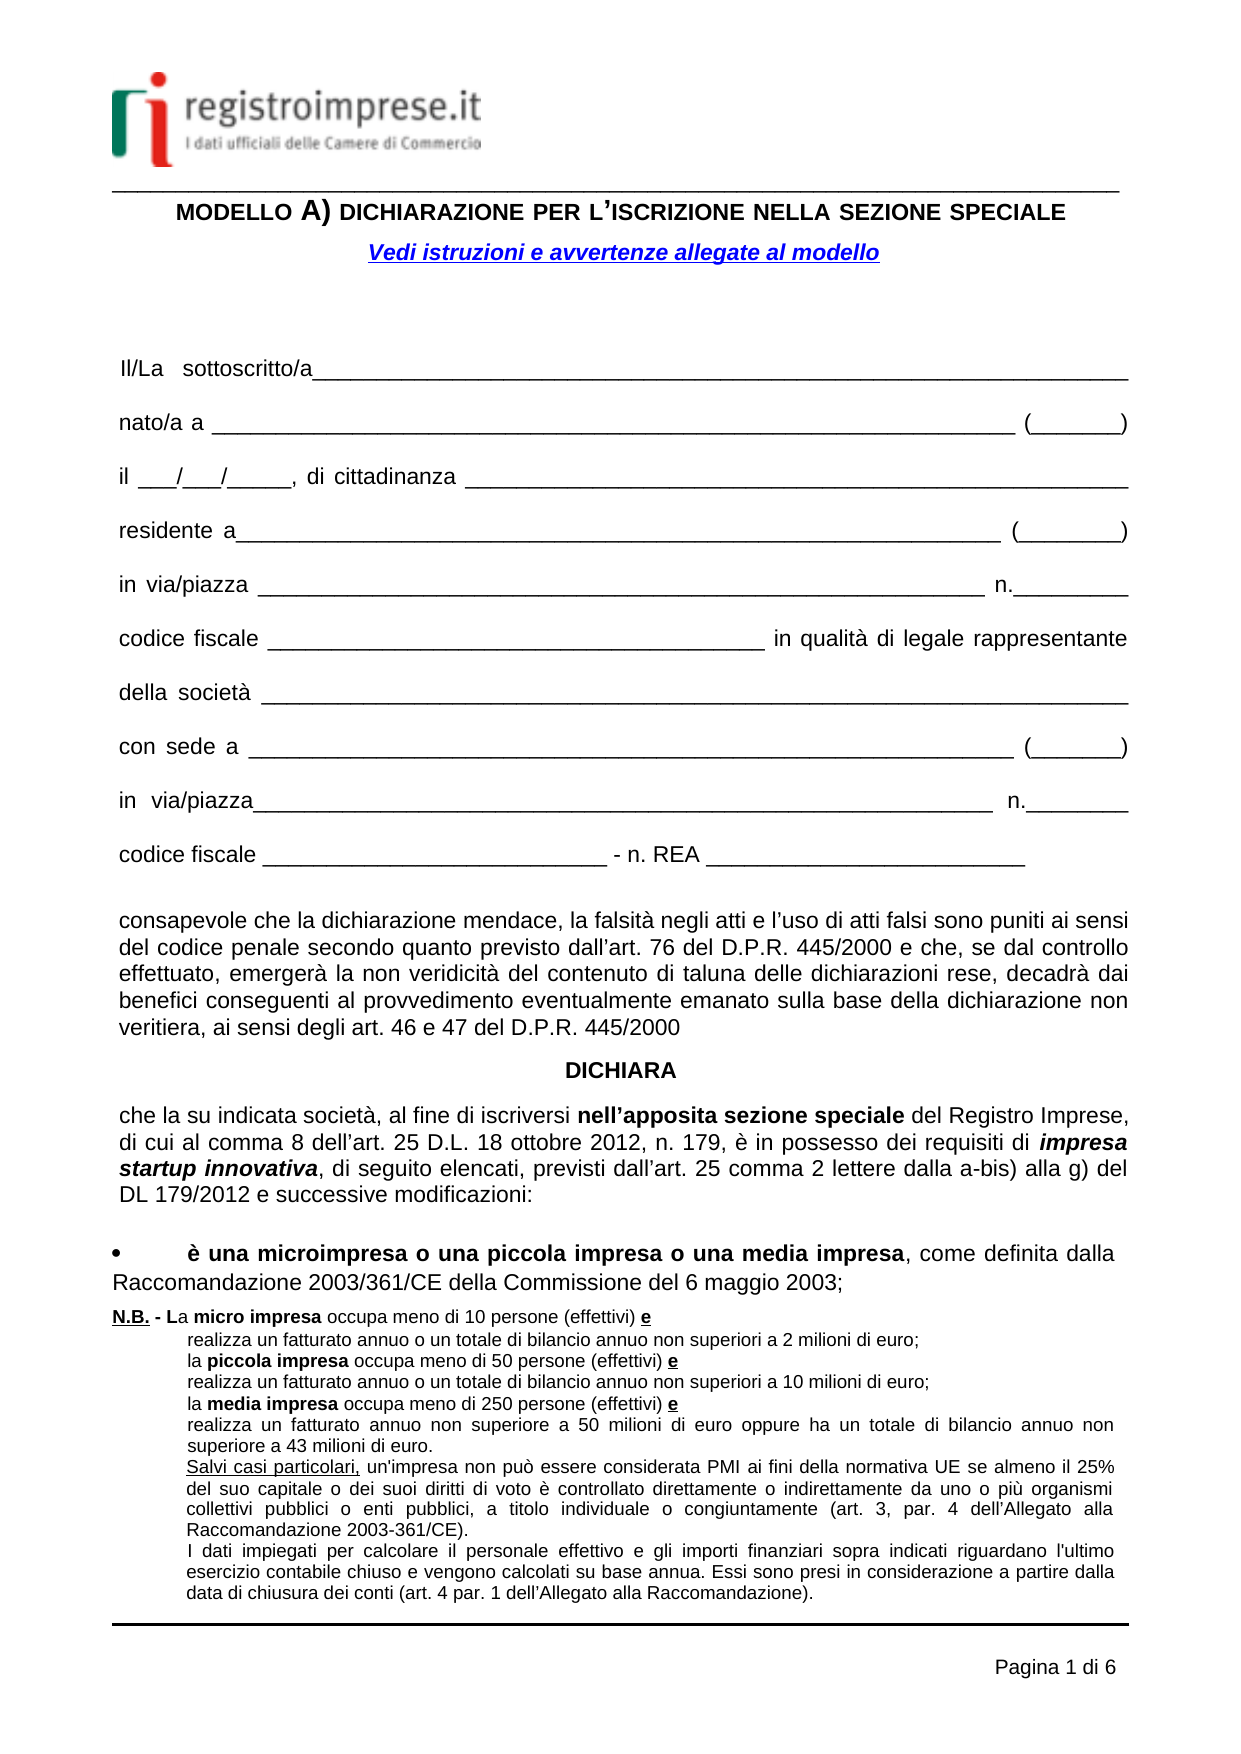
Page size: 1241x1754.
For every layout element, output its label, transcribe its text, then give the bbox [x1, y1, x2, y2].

text realizza un fatturato annuo non superiore a 50 milioni di euro oppure ha un totale di bilancio annuo non superiore a 43 milioni di euro. [187, 1415, 1115, 1456]
list è una microimpresa o una piccola impresa o una media impresa, come definita dalla Raccomandazione 2003/361/CE della Commissione del 6 maggio 2003; [112, 1239, 1115, 1295]
picture [112, 72, 481, 167]
text modello A) dichiarazione per l’iscrizione nella sezione speciale [112, 193, 1129, 226]
text I dati impiegati per calcolare il personale effettivo e gli importi finanziari sopra indicati riguardano l'ultimo esercizio contabile chiuso e vengono calcolati su base annua. Essi sono presi in considerazione a partire dalla data di chiusura dei conti (art. 4 par. 1 dell’Allegato alla Raccomandazione). [186, 1541, 1115, 1603]
text che la su indicata società, al fine di iscriversi nell’apposita sezione speciale del Registro Imprese, di cui al comma 8 dell’art. 25 D.L. 18 ottobre 2012, n. 179, è in possesso dei requisiti di impresa startup innovativa, di seguito elencati, previsti dall’art. 25 comma 2 lettere dalla a-bis) alla g) del DL 179/2012 e successive modificazioni: [119, 1102, 1129, 1208]
text DICHIARA [112, 1057, 1129, 1084]
text realizza un fatturato annuo o un totale di bilancio annuo non superiori a 10 milioni di euro; [187, 1372, 1115, 1393]
text consapevole che la dichiarazione mendace, la falsità negli atti e l’uso di atti falsi sono puniti ai sensi del codice penale secondo quanto previsto dall’art. 76 del D.P.R. 445/2000 e che, se dal controllo effettuato, emergerà la non veridicità del contenuto di taluna delle dichiarazioni rese, decadrà dai benefici conseguenti al provvedimento eventualmente emanato sulla base della dichiarazione non veritiera, ai sensi degli art. 46 e 47 del D.P.R. 445/2000 [118, 907, 1129, 1040]
text Salvi casi particolari, un'impresa non può essere considerata PMI ai fini della normativa UE se almeno il 25% del suo capitale o dei suoi diritti di voto è controllato direttamente o indirettamente da uno o più organismi collettivi pubblici o enti pubblici, a titolo individuale o congiuntamente (art. 3, par. 4 dell’Allegato alla Raccomandazione 2003-361/CE). [186, 1457, 1115, 1541]
text realizza un fatturato annuo o un totale di bilancio annuo non superiori a 2 milioni di euro; [187, 1329, 1115, 1350]
text la media impresa occupa meno di 250 persone (effettivi) e [187, 1393, 1115, 1414]
text Il/La sottoscritto/a________________________________________________________________ nato/a a _______________________________________________________________ (_______) il ___/___/_____, di cittadinanza ____________________________________________________ residente a____________________________________________________________ (________) in via/piazza _________________________________________________________ n._________ codice fiscale _______________________________________ in qualità di legale rappresentante della società ____________________________________________________________________ con sede a ____________________________________________________________ (_______) in via/piazza__________________________________________________________ n.________ codice fiscale ___________________________ - n. REA _________________________ [119, 355, 1128, 867]
text Vedi istruzioni e avvertenze allegate al modello [120, 239, 1129, 265]
text N.B. - La micro impresa occupa meno di 10 persone (effettivi) e [112, 1306, 1115, 1327]
text la piccola impresa occupa meno di 50 persone (effettivi) e [187, 1350, 1115, 1371]
